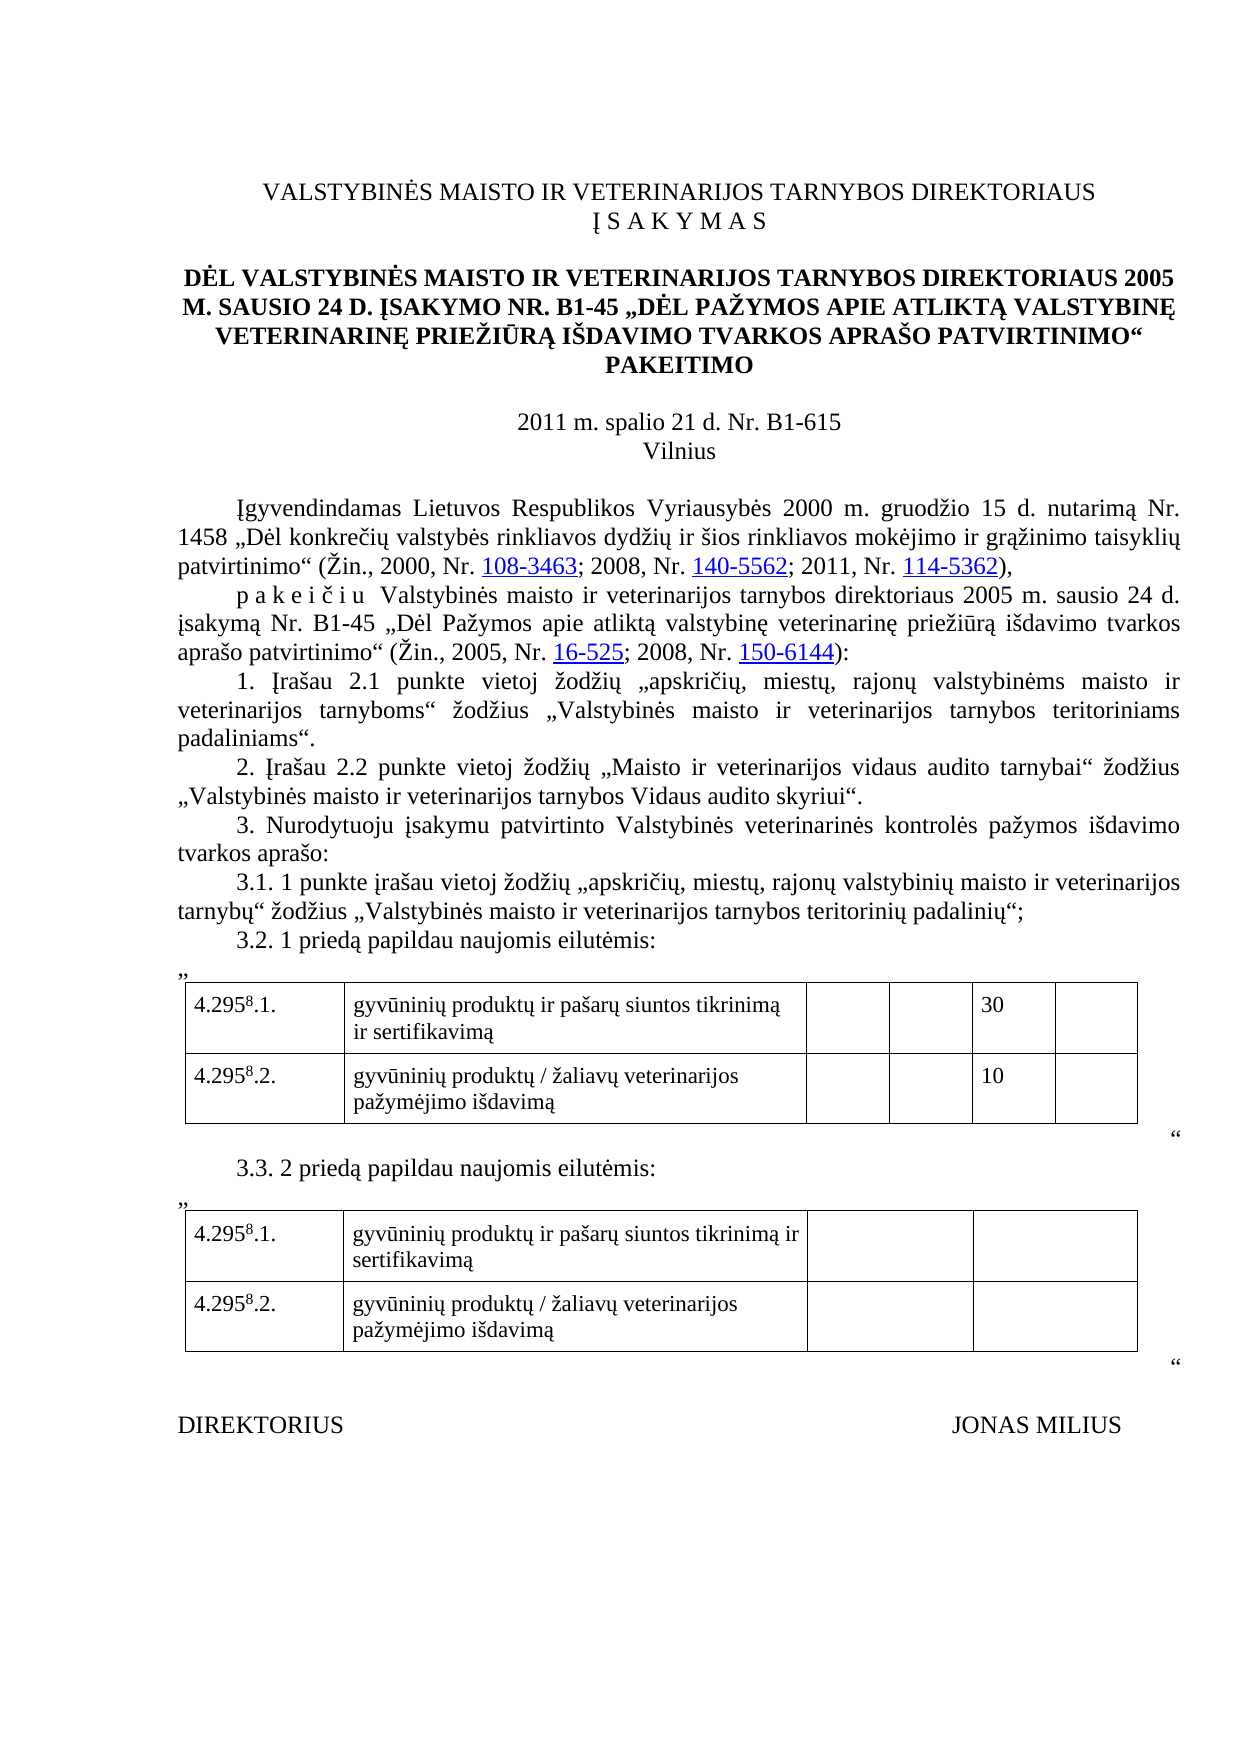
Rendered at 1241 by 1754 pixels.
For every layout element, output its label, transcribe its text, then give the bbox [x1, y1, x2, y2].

text „ [177, 953, 1181, 982]
table_cell gyvūninių produktų / žaliavų veterinarijos pažymėjimo išdavimą [344, 1282, 807, 1351]
table_cell [808, 1282, 973, 1351]
text DĖL VALSTYBINĖS MAISTO IR VETERINARIJOS TARNYBOS DIREKTORIAUS 2005 M. SAUSIO 24 D. ĮSAKYMO Nr. B1-45 „DĖL PAŽYMOS APIE ATLIKTĄ VALSTYBINĘ VETERINARINĘ PRIEŽIŪRĄ IŠDAVIMO TVARKOS APRAŠO PATVIRTINIMO“ PAKEITIMO [177, 263, 1181, 378]
text 2011 m. spalio 21 d. Nr. B1-615 [177, 407, 1181, 436]
text 1. Įrašau 2.1 punkte vietoj žodžių „apskričių, miestų, rajonų valstybinėms maisto ir veterinarijos tarnyboms“ žodžius „Valstybinės maisto ir veterinarijos tarnybos teritoriniams padaliniams“. [177, 666, 1181, 752]
text ĮSAKYMAS [177, 206, 1181, 235]
table_header [807, 983, 889, 1053]
text VALSTYBINĖS MAISTO IR VETERINARIJOS TARNYBOS DIREKTORIAUS [177, 177, 1181, 206]
table_cell 4.2958.2. [186, 1282, 343, 1351]
text “ [177, 1124, 1181, 1153]
table_header 4.2958.1. [186, 1211, 343, 1281]
table_header 4.2958.1. [186, 983, 344, 1053]
table_cell 4.2958.2. [186, 1054, 344, 1123]
table_cell 10 [973, 1054, 1055, 1123]
text 3.1. 1 punkte įrašau vietoj žodžių „apskričių, miestų, rajonų valstybinių maisto ir veterinarijos tarnybų“ žodžius „Valstybinės maisto ir veterinarijos tarnybos teritorinių padalinių“; [177, 867, 1181, 925]
table_cell gyvūninių produktų / žaliavų veterinarijos pažymėjimo išdavimą [345, 1054, 806, 1123]
table_header [974, 1211, 1137, 1281]
text 3.2. 1 priedą papildau naujomis eilutėmis: [177, 925, 1181, 953]
table_cell [807, 1054, 889, 1123]
table_header [890, 983, 972, 1053]
text pakeičiu Valstybinės maisto ir veterinarijos tarnybos direktoriaus 2005 m. sausio 24 d. įsakymą Nr. B1-45 „Dėl Pažymos apie atliktą valstybinę veterinarinę priežiūrą išdavimo tvarkos aprašo patvirtinimo“ (Žin., 2005, Nr. 16-525; 2008, Nr. 150-6144): [177, 580, 1181, 666]
text Direktorius Jonas Milius [177, 1410, 1181, 1438]
text 2. Įrašau 2.2 punkte vietoj žodžių „Maisto ir veterinarijos vidaus audito tarnybai“ žodžius „Valstybinės maisto ir veterinarijos tarnybos Vidaus audito skyriui“. [177, 752, 1181, 810]
text Įgyvendindamas Lietuvos Respublikos Vyriausybės 2000 m. gruodžio 15 d. nutarimą Nr. 1458 „Dėl konkrečių valstybės rinkliavos dydžių ir šios rinkliavos mokėjimo ir grąžinimo taisyklių patvirtinimo“ (Žin., 2000, Nr. 108-3463; 2008, Nr. 140-5562; 2011, Nr. 114-5362), [177, 493, 1181, 580]
table_header [1056, 983, 1137, 1053]
table_header [808, 1211, 973, 1281]
table_header gyvūninių produktų ir pašarų siuntos tikrinimą ir sertifikavimą [344, 1211, 807, 1281]
text „ [177, 1182, 1181, 1210]
text 3. Nurodytuoju įsakymu patvirtinto Valstybinės veterinarinės kontrolės pažymos išdavimo tvarkos aprašo: [177, 810, 1181, 867]
table_cell [890, 1054, 972, 1123]
text 3.3. 2 priedą papildau naujomis eilutėmis: [177, 1153, 1181, 1182]
text “ [177, 1352, 1181, 1381]
table_header 30 [973, 983, 1055, 1053]
table_cell [1056, 1054, 1137, 1123]
table_header gyvūninių produktų ir pašarų siuntos tikrinimą ir sertifikavimą [345, 983, 806, 1053]
text Vilnius [177, 436, 1181, 465]
table_cell [974, 1282, 1137, 1351]
